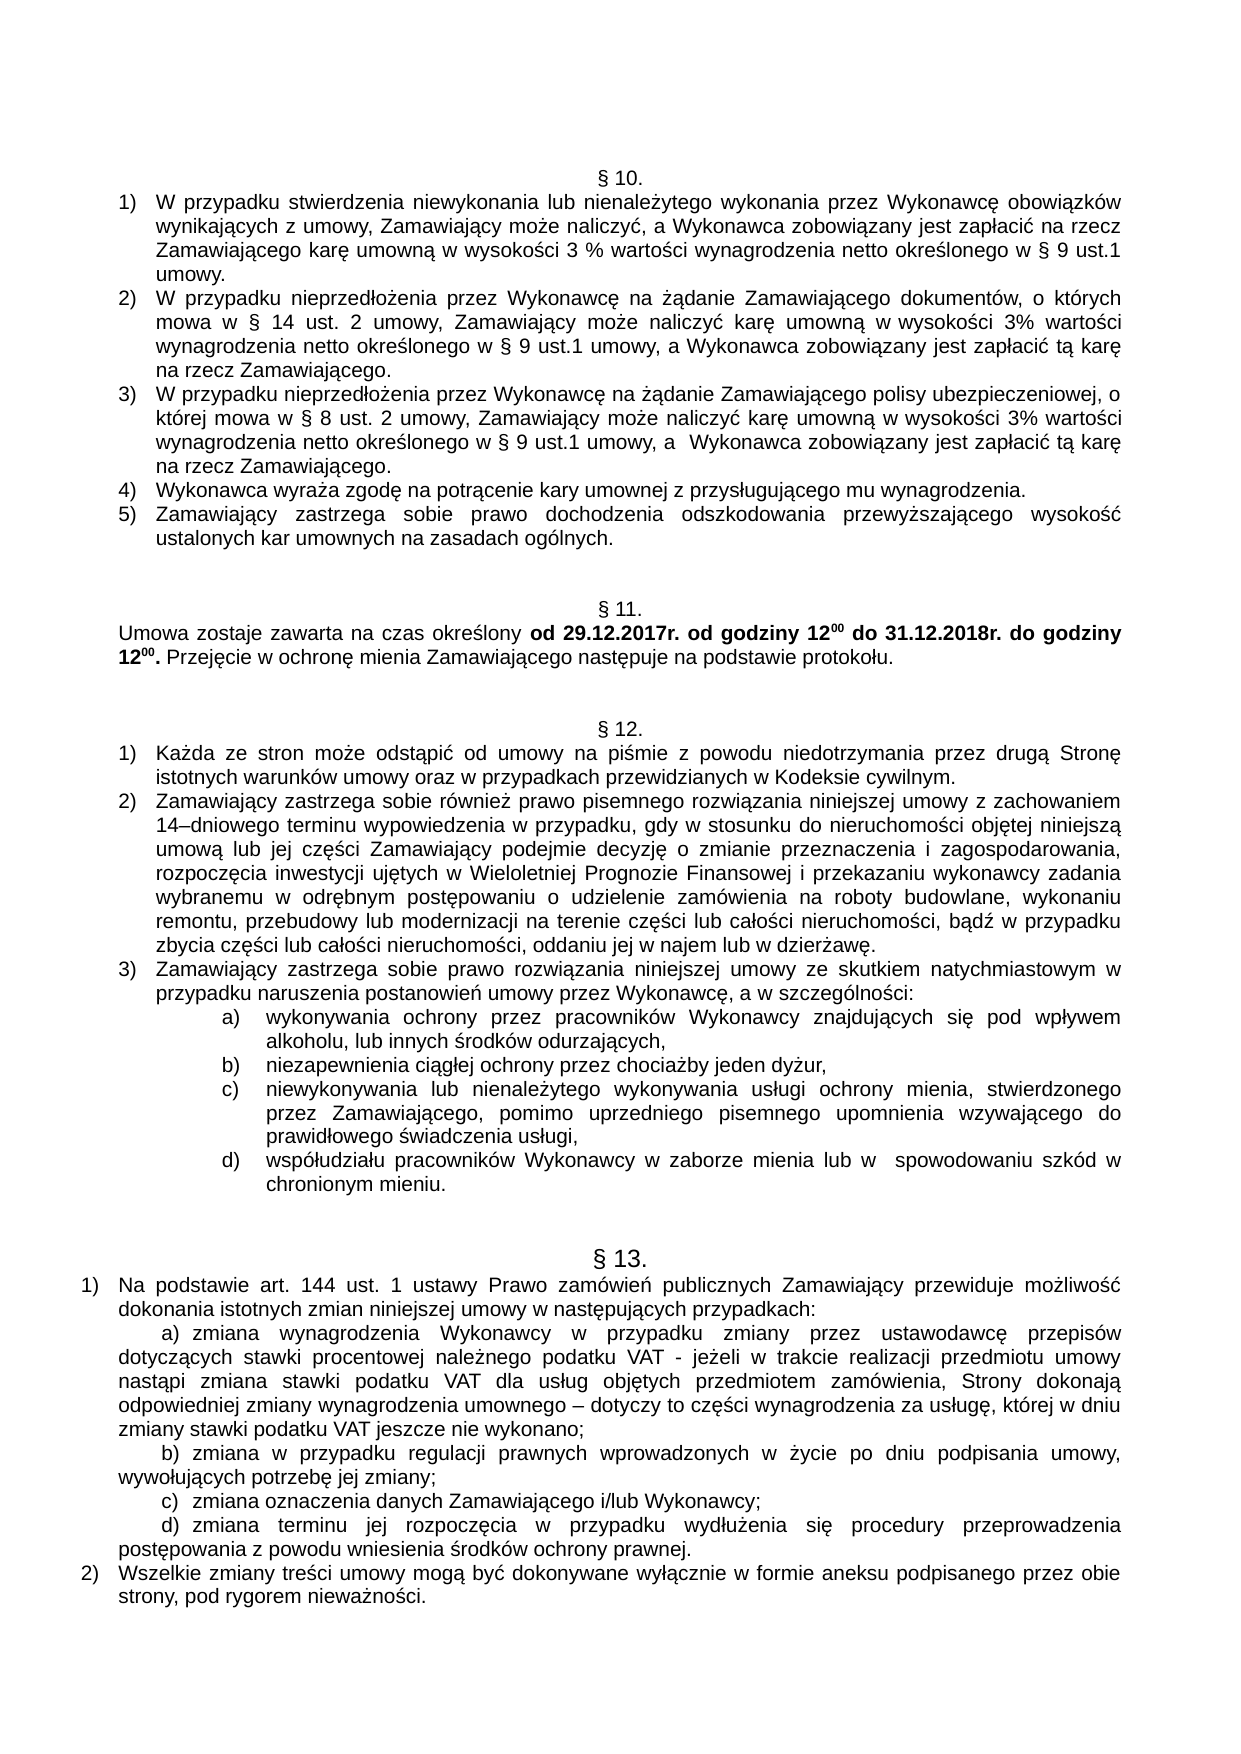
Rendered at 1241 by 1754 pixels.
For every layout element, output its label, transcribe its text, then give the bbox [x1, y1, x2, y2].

list zmiana terminu jej rozpoczęcia w przypadku wydłużenia się procedury przeprowadzenia postępowania z powodu wniesienia środków ochrony prawnej. [118, 1512, 1122, 1560]
text § 10. [118, 166, 1122, 190]
list niezapewnienia ciągłej ochrony przez chociażby jeden dyżur, [222, 1052, 1122, 1076]
list Na podstawie art. 144 ust. 1 ustawy Prawo zamówień publicznych Zamawiający przewiduje możliwość dokonania istotnych zmian niniejszej umowy w następujących przypadkach: [81, 1273, 1122, 1321]
text § 11. [118, 597, 1122, 621]
text Umowa zostaje zawarta na czas określony od 29.12.2017r. od godziny 1200 do 31.12.2018r. do godziny 1200. Przejęcie w ochronę mienia Zamawiającego następuje na podstawie protokołu. [118, 621, 1122, 669]
list Wszelkie zmiany treści umowy mogą być dokonywane wyłącznie w formie aneksu podpisanego przez obie strony, pod rygorem nieważności. [81, 1560, 1122, 1608]
text § 13. [118, 1244, 1122, 1273]
list Zamawiający zastrzega sobie prawo rozwiązania niniejszej umowy ze skutkiem natychmiastowym w przypadku naruszenia postanowień umowy przez Wykonawcę, a w szczególności: [118, 957, 1122, 1004]
list zmiana wynagrodzenia Wykonawcy w przypadku zmiany przez ustawodawcę przepisów dotyczących stawki procentowej należnego podatku VAT - jeżeli w trakcie realizacji przedmiotu umowy nastąpi zmiana stawki podatku VAT dla usług objętych przedmiotem zamówienia, Strony dokonają odpowiedniej zmiany wynagrodzenia umownego – dotyczy to części wynagrodzenia za usługę, której w dniu zmiany stawki podatku VAT jeszcze nie wykonano; [118, 1321, 1122, 1441]
list zmiana oznaczenia danych Zamawiającego i/lub Wykonawcy; [118, 1488, 1122, 1512]
list Każda ze stron może odstąpić od umowy na piśmie z powodu niedotrzymania przez drugą Stronę istotnych warunków umowy oraz w przypadkach przewidzianych w Kodeksie cywilnym. [118, 741, 1122, 789]
text § 12. [118, 717, 1122, 741]
list W przypadku nieprzedłożenia przez Wykonawcę na żądanie Zamawiającego dokumentów, o których mowa w § 14 ust. 2 umowy, Zamawiający może naliczyć karę umowną w wysokości 3% wartości wynagrodzenia netto określonego w § 9 ust.1 umowy, a Wykonawca zobowiązany jest zapłacić tą karę na rzecz Zamawiającego. [118, 286, 1122, 382]
list wykonywania ochrony przez pracowników Wykonawcy znajdujących się pod wpływem alkoholu, lub innych środków odurzających, [222, 1004, 1122, 1052]
list Zamawiający zastrzega sobie prawo dochodzenia odszkodowania przewyższającego wysokość ustalonych kar umownych na zasadach ogólnych. [118, 501, 1122, 549]
list W przypadku stwierdzenia niewykonania lub nienależytego wykonania przez Wykonawcę obowiązków wynikających z umowy, Zamawiający może naliczyć, a Wykonawca zobowiązany jest zapłacić na rzecz Zamawiającego karę umowną w wysokości 3 % wartości wynagrodzenia netto określonego w § 9 ust.1 umowy. [118, 190, 1122, 286]
list W przypadku nieprzedłożenia przez Wykonawcę na żądanie Zamawiającego polisy ubezpieczeniowej, o której mowa w § 8 ust. 2 umowy, Zamawiający może naliczyć karę umowną w wysokości 3% wartości wynagrodzenia netto określonego w § 9 ust.1 umowy, a Wykonawca zobowiązany jest zapłacić tą karę na rzecz Zamawiającego. [118, 382, 1122, 477]
list współudziału pracowników Wykonawcy w zaborze mienia lub w spowodowaniu szkód w chronionym mieniu. [222, 1148, 1122, 1196]
list Wykonawca wyraża zgodę na potrącenie kary umownej z przysługującego mu wynagrodzenia. [118, 477, 1122, 501]
list zmiana w przypadku regulacji prawnych wprowadzonych w życie po dniu podpisania umowy, wywołujących potrzebę jej zmiany; [118, 1441, 1122, 1488]
list niewykonywania lub nienależytego wykonywania usługi ochrony mienia, stwierdzonego przez Zamawiającego, pomimo uprzedniego pisemnego upomnienia wzywającego do prawidłowego świadczenia usługi, [222, 1076, 1122, 1148]
list Zamawiający zastrzega sobie również prawo pisemnego rozwiązania niniejszej umowy z zachowaniem 14–dniowego terminu wypowiedzenia w przypadku, gdy w stosunku do nieruchomości objętej niniejszą umową lub jej części Zamawiający podejmie decyzję o zmianie przeznaczenia i zagospodarowania, rozpoczęcia inwestycji ujętych w Wieloletniej Prognozie Finansowej i przekazaniu wykonawcy zadania wybranemu w odrębnym postępowaniu o udzielenie zamówienia na roboty budowlane, wykonaniu remontu, przebudowy lub modernizacji na terenie części lub całości nieruchomości, bądź w przypadku zbycia części lub całości nieruchomości, oddaniu jej w najem lub w dzierżawę. [118, 789, 1122, 957]
